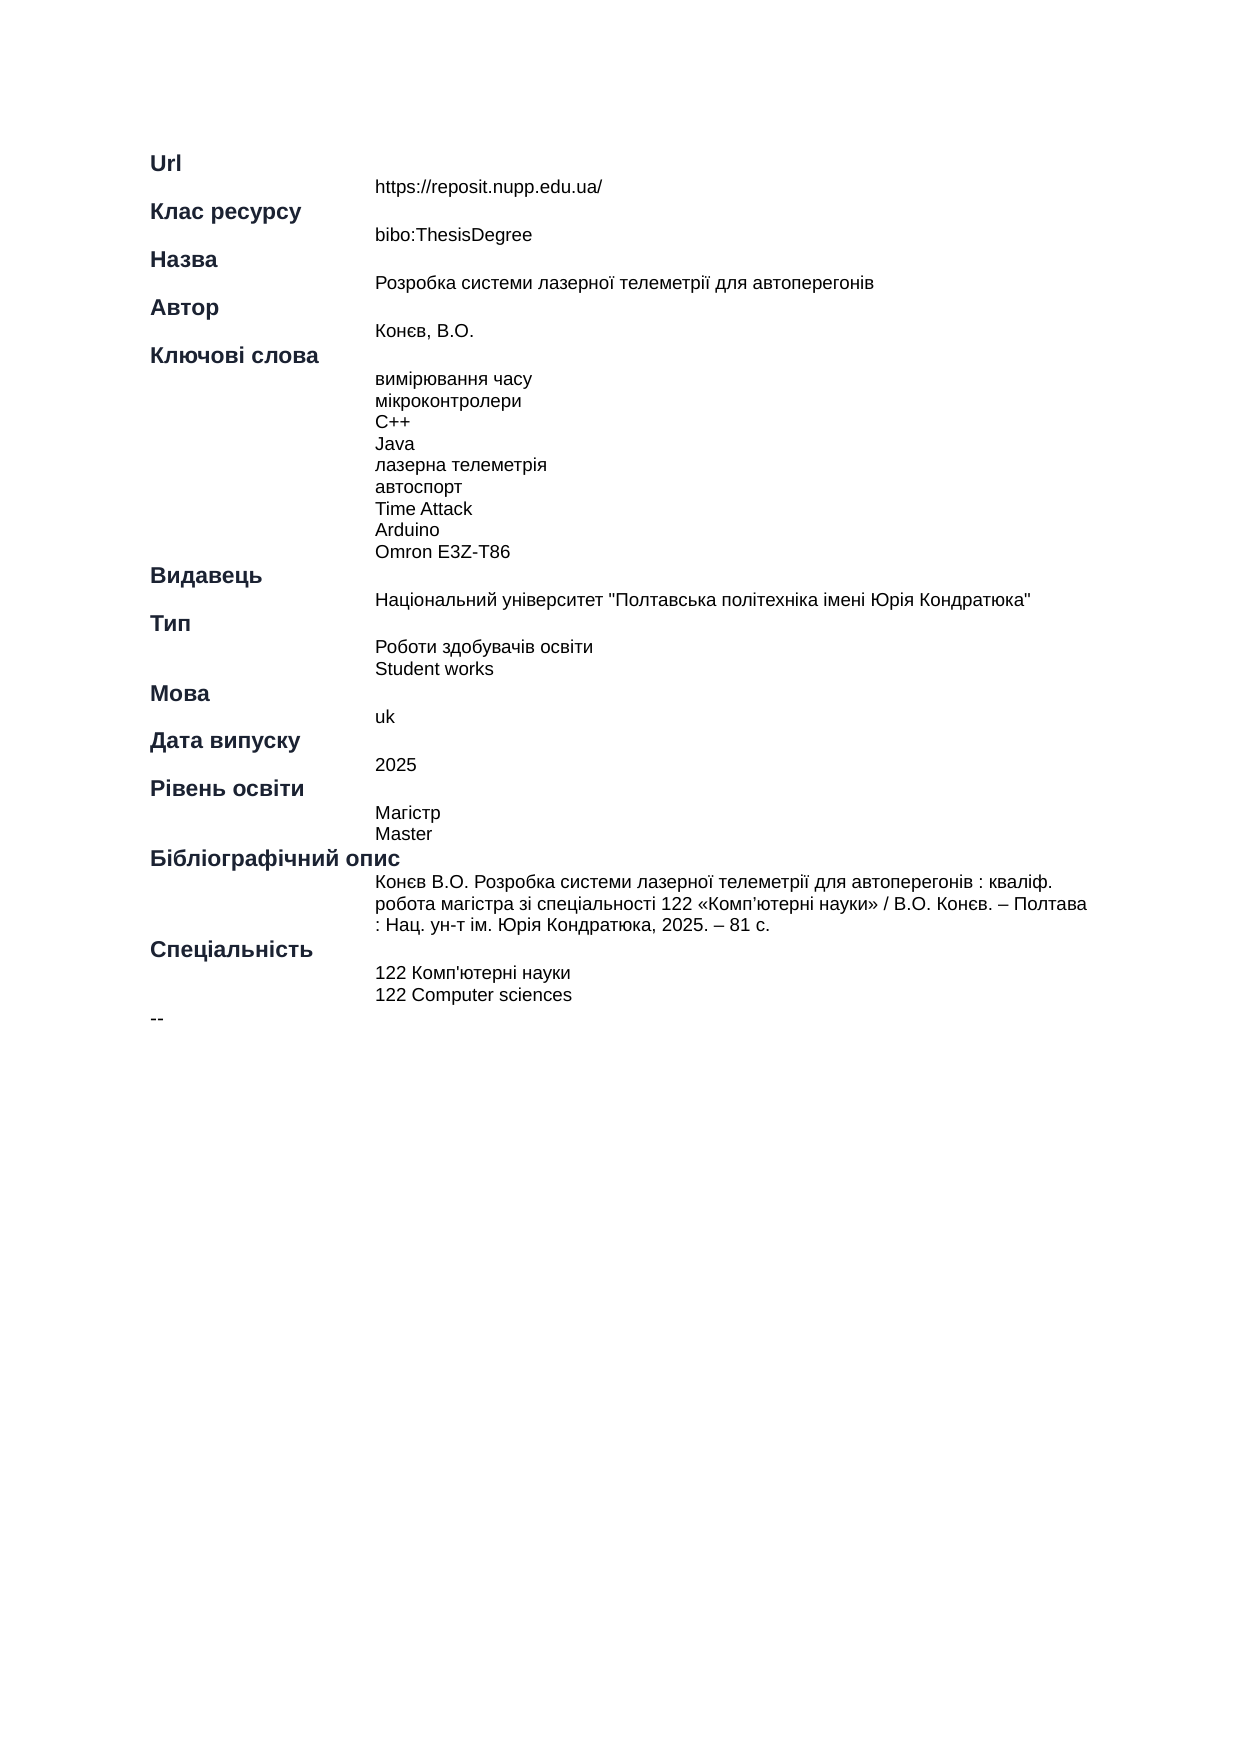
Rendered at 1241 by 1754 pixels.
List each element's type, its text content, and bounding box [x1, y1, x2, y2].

text Конєв В.О. Розробка системи лазерної телеметрії для автоперегонів : кваліф. робота магістра зі спеціальності 122 «Комп’ютерні науки» / В.О. Конєв. – Полтава : Нац. ун-т ім. Юрія Кондратюка, 2025. – 81 с. [375, 871, 1090, 936]
text 122 Computer sciences [375, 984, 1090, 1005]
text Student works [375, 658, 1090, 679]
text Клас ресурсу [150, 198, 1090, 224]
text -- [150, 1005, 1090, 1029]
text Time Attack [375, 497, 1090, 519]
text Спеціальність [150, 936, 1090, 962]
text Видавець [150, 562, 1090, 588]
text 122 Комп'ютерні науки [375, 962, 1090, 984]
text Master [375, 823, 1090, 845]
text Дата випуску [150, 727, 1090, 754]
text Розробка системи лазерної телеметрії для автоперегонів [375, 272, 1090, 294]
text Конєв, В.О. [375, 320, 1090, 342]
text Тип [150, 610, 1090, 636]
text bibo:ThesisDegree [375, 224, 1090, 246]
text https://reposit.nupp.edu.ua/ [375, 176, 1090, 198]
text C++ [375, 411, 1090, 433]
text мікроконтролери [375, 389, 1090, 411]
text Роботи здобувачів освіти [375, 636, 1090, 658]
text Бібліографічний опис [150, 845, 1090, 871]
text Рівень освіти [150, 775, 1090, 802]
text Автор [150, 294, 1090, 320]
text автоспорт [375, 476, 1090, 497]
text Arduino [375, 519, 1090, 541]
text Магістр [375, 802, 1090, 823]
text Національний університет "Полтавська політехніка імені Юрія Кондратюка" [375, 588, 1090, 610]
text лазерна телеметрія [375, 454, 1090, 476]
text Мова [150, 679, 1090, 706]
text uk [375, 706, 1090, 727]
text 2025 [375, 754, 1090, 775]
text Назва [150, 246, 1090, 272]
text Omron E3Z-T86 [375, 541, 1090, 562]
text Ключові слова [150, 342, 1090, 368]
text Java [375, 433, 1090, 454]
text Url [150, 150, 1090, 176]
text вимірювання часу [375, 368, 1090, 389]
